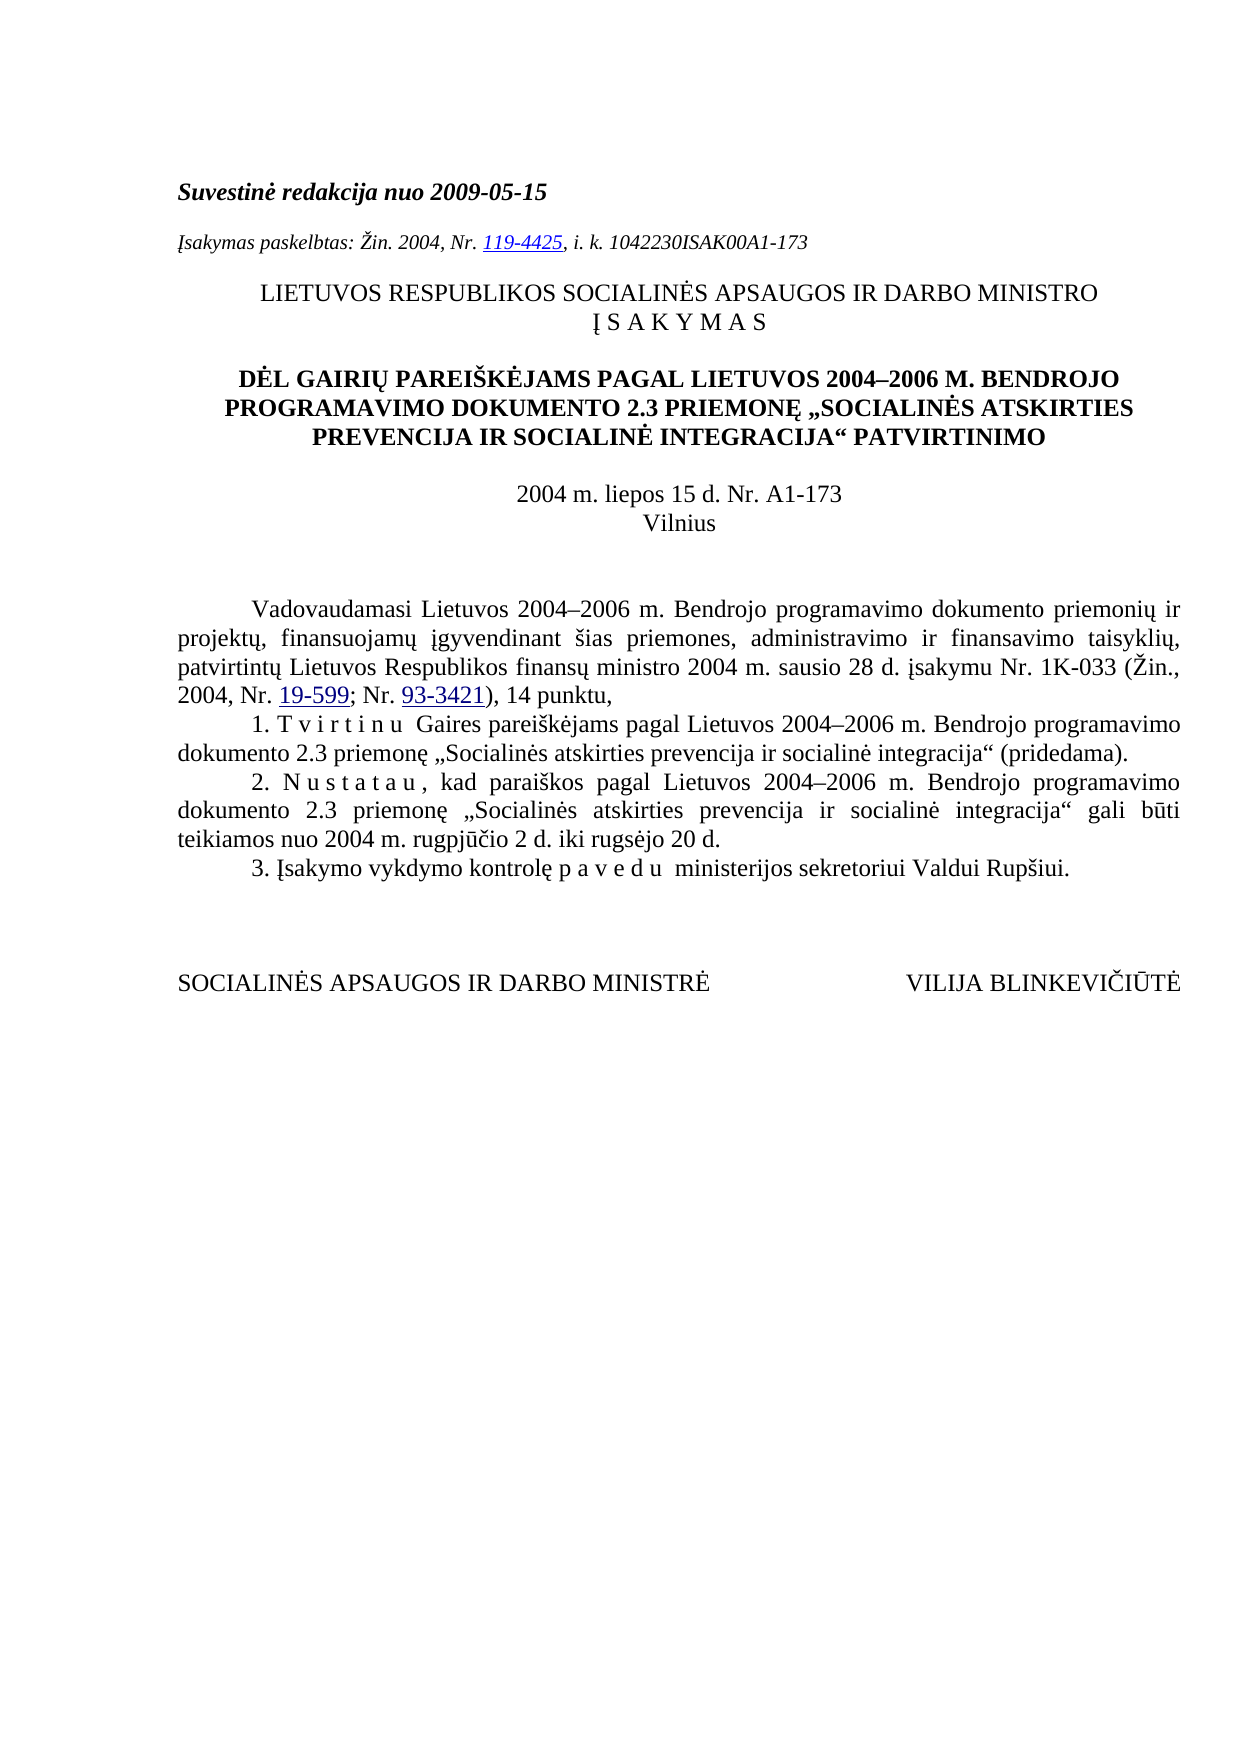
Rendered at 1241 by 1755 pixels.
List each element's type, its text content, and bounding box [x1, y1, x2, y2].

text LIETUVOS RESPUBLIKOS SOCIALINĖS APSAUGOS IR DARBO MINISTRO Į S A K Y M A S DĖL GAIRIŲ PAREIŠKĖJAMS PAGAL LIETUVOS 2004–2006 M. BENDROJO PROGRAMAVIMO DOKUMENTO 2.3 PRIEMONĘ „SOCIALINĖS ATSKIRTIES PREVENCIJA IR SOCIALINĖ INTEGRACIJA“ PATVIRTINIMO 2004 m. liepos 15 d. Nr. A1-173 Vilnius [177, 278, 1181, 566]
text 3. Įsakymo vykdymo kontrolę pavedu ministerijos sekretoriui Valdui Rupšiui. [177, 853, 1181, 882]
text Įsakymas paskelbtas: Žin. 2004, Nr. 119-4425, i. k. 1042230ISAK00A1-173 [177, 230, 1181, 254]
text 1. Tvirtinu Gaires pareiškėjams pagal Lietuvos 2004–2006 m. Bendrojo programavimo dokumento 2.3 priemonę „Socialinės atskirties prevencija ir socialinė integracija“ (pridedama). [177, 709, 1181, 767]
text Suvestinė redakcija nuo 2009-05-15 [177, 177, 1181, 206]
text 2. Nustatau, kad paraiškos pagal Lietuvos 2004–2006 m. Bendrojo programavimo dokumento 2.3 priemonę „Socialinės atskirties prevencija ir socialinė integracija“ gali būti teikiamos nuo 2004 m. rugpjūčio 2 d. iki rugsėjo 20 d. [177, 767, 1181, 853]
text SOCIALINĖS APSAUGOS IR DARBO MINISTRĖ VILIJA BLINKEVIČIŪTĖ [177, 968, 1181, 997]
text Vadovaudamasi Lietuvos 2004–2006 m. Bendrojo programavimo dokumento priemonių ir projektų, finansuojamų įgyvendinant šias priemones, administravimo ir finansavimo taisyklių, patvirtintų Lietuvos Respublikos finansų ministro 2004 m. sausio 28 d. įsakymu Nr. 1K-033 (Žin., 2004, Nr. 19-599; Nr. 93-3421), 14 punktu, [177, 594, 1181, 709]
